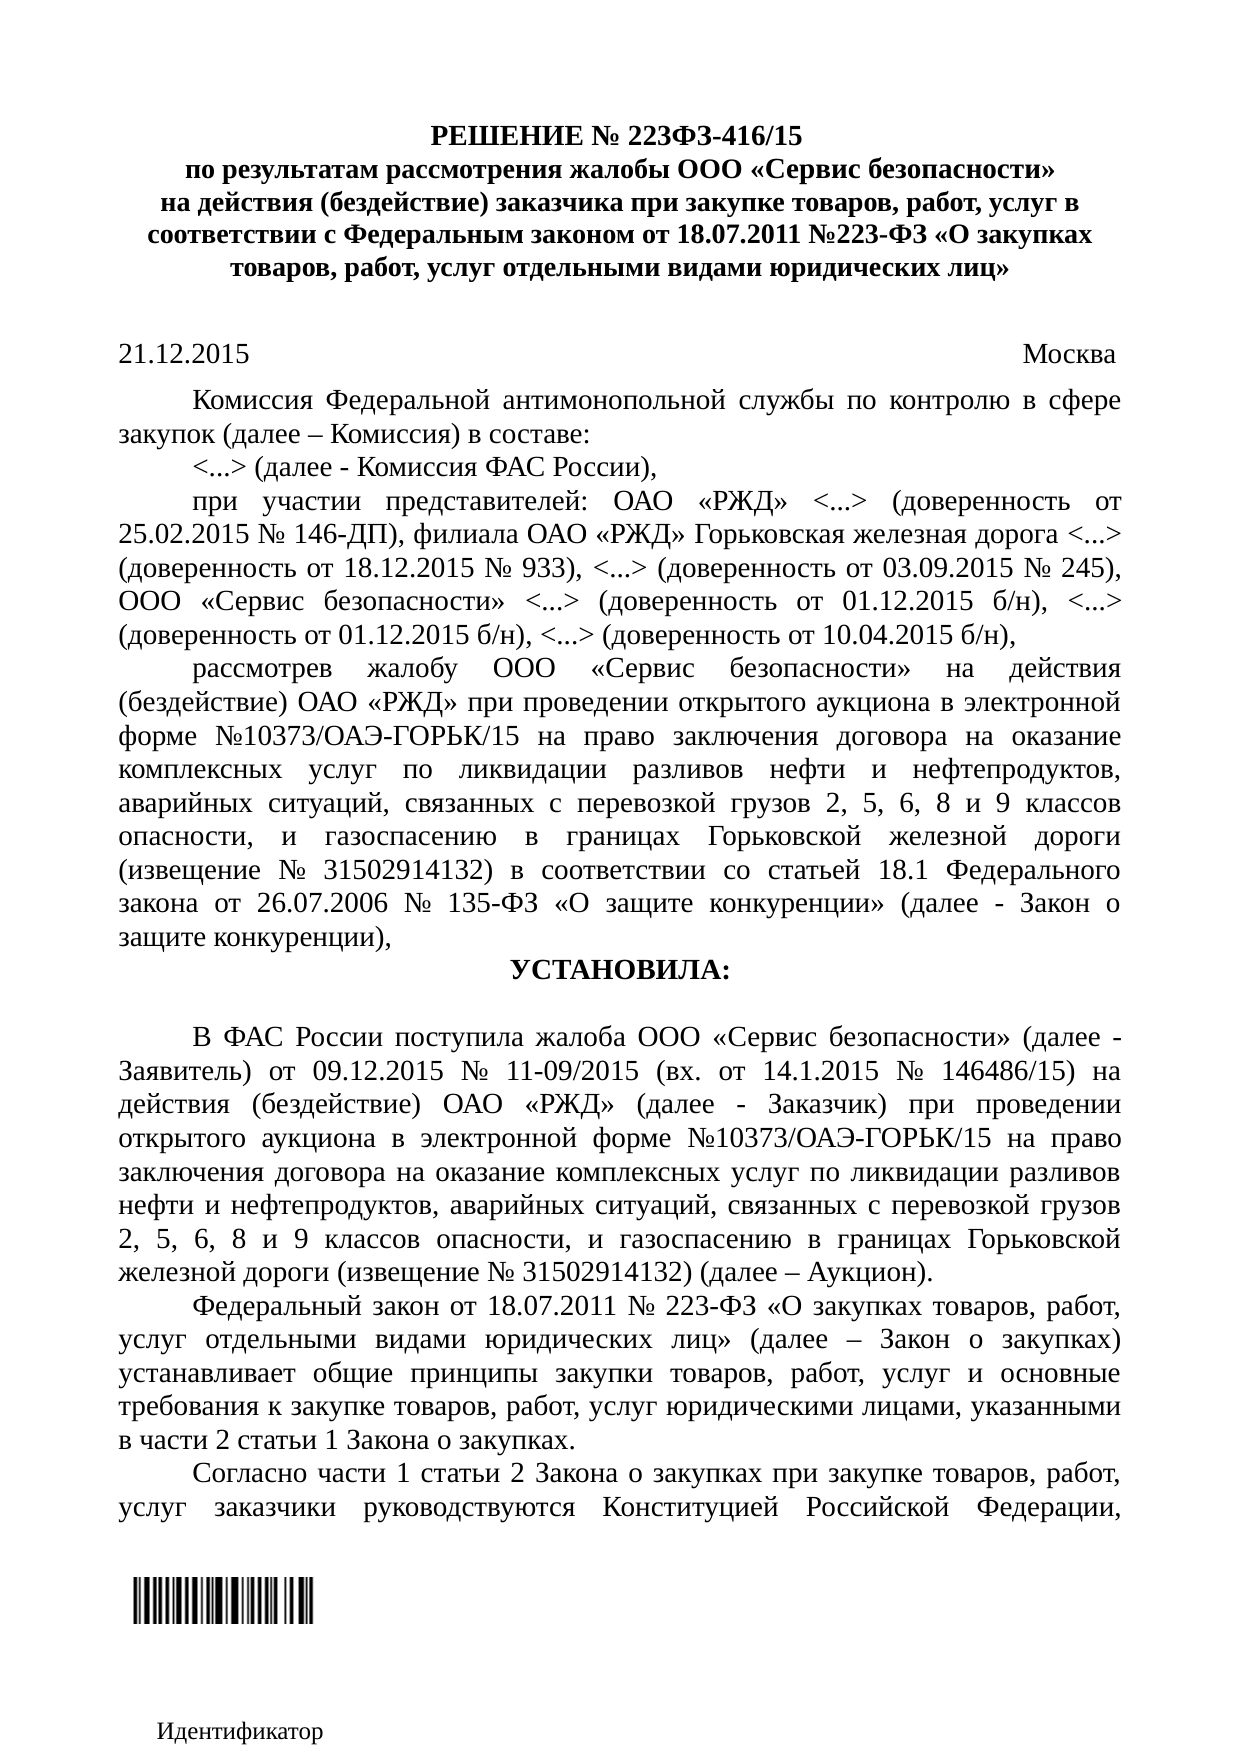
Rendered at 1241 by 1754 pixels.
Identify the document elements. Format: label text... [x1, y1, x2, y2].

text рассмотрев жалобу ООО «Сервис безопасности» на действия (бездействие) ОАО «РЖД» при проведении открытого аукциона в электронной форме №10373/ОАЭ-ГОРЬК/15 на право заключения договора на оказание комплексных услуг по ликвидации разливов нефти и нефтепродуктов, аварийных ситуаций, связанных с перевозкой грузов 2, 5, 6, 8 и 9 классов опасности, и газоспасению в границах Горьковской железной дороги (извещение № 31502914132) в соответствии со статьей 18.1 Федерального закона от 26.07.2006 № 135-ФЗ «О защите конкуренции» (далее - Закон о защите конкуренции), [118, 651, 1122, 952]
text РЕШЕНИЕ № 223ФЗ-416/15 [118, 118, 1122, 152]
text В ФАС России поступила жалоба ООО «Сервис безопасности» (далее - Заявитель) от 09.12.2015 № 11-09/2015 (вх. от 14.1.2015 № 146486/15) на действия (бездействие) ОАО «РЖД» (далее - Заказчик) при проведении открытого аукциона в электронной форме №10373/ОАЭ-ГОРЬК/15 на право заключения договора на оказание комплексных услуг по ликвидации разливов нефти и нефтепродуктов, аварийных ситуаций, связанных с перевозкой грузов 2, 5, 6, 8 и 9 классов опасности, и газоспасению в границах Горьковской железной дороги (извещение № 31502914132) (далее – Аукцион). [118, 1019, 1122, 1288]
text при участии представителей: ОАО «РЖД» <...> (доверенность от 25.02.2015 № 146-ДП), филиала ОАО «РЖД» Горьковская железная дорога <...> (доверенность от 18.12.2015 № 933), <...> (доверенность от 03.09.2015 № 245), ООО «Сервис безопасности» <...> (доверенность от 01.12.2015 б/н), <...> (доверенность от 01.12.2015 б/н), <...> (доверенность от 10.04.2015 б/н), [118, 483, 1122, 651]
text по результатам рассмотрения жалобы ООО «Сервис безопасности» [118, 152, 1122, 185]
text на действия (бездействие) заказчика при закупке товаров, работ, услуг в соответствии с Федеральным законом от 18.07.2011 №223-ФЗ «О закупках товаров, работ, услуг отдельными видами юридических лиц» [118, 185, 1122, 282]
picture [118, 1577, 331, 1624]
text <...> (далее - Комиссия ФАС России), [118, 449, 1122, 483]
text Федеральный закон от 18.07.2011 № 223-ФЗ «О закупках товаров, работ, услуг отдельными видами юридических лиц» (далее – Закон о закупках) устанавливает общие принципы закупки товаров, работ, услуг и основные требования к закупке товаров, работ, услуг юридическими лицами, указанными в части 2 статьи 1 Закона о закупках. [118, 1288, 1122, 1456]
text Согласно части 1 статьи 2 Закона о закупках при закупке товаров, работ, услуг заказчики руководствуются Конституцией Российской Федерации, [118, 1456, 1122, 1523]
text 21.12.2015 Москва [118, 336, 1122, 370]
text Комиссия Федеральной антимонопольной службы по контролю в сфере закупок (далее – Комиссия) в составе: [118, 382, 1122, 449]
text УСТАНОВИЛА: [118, 952, 1122, 986]
